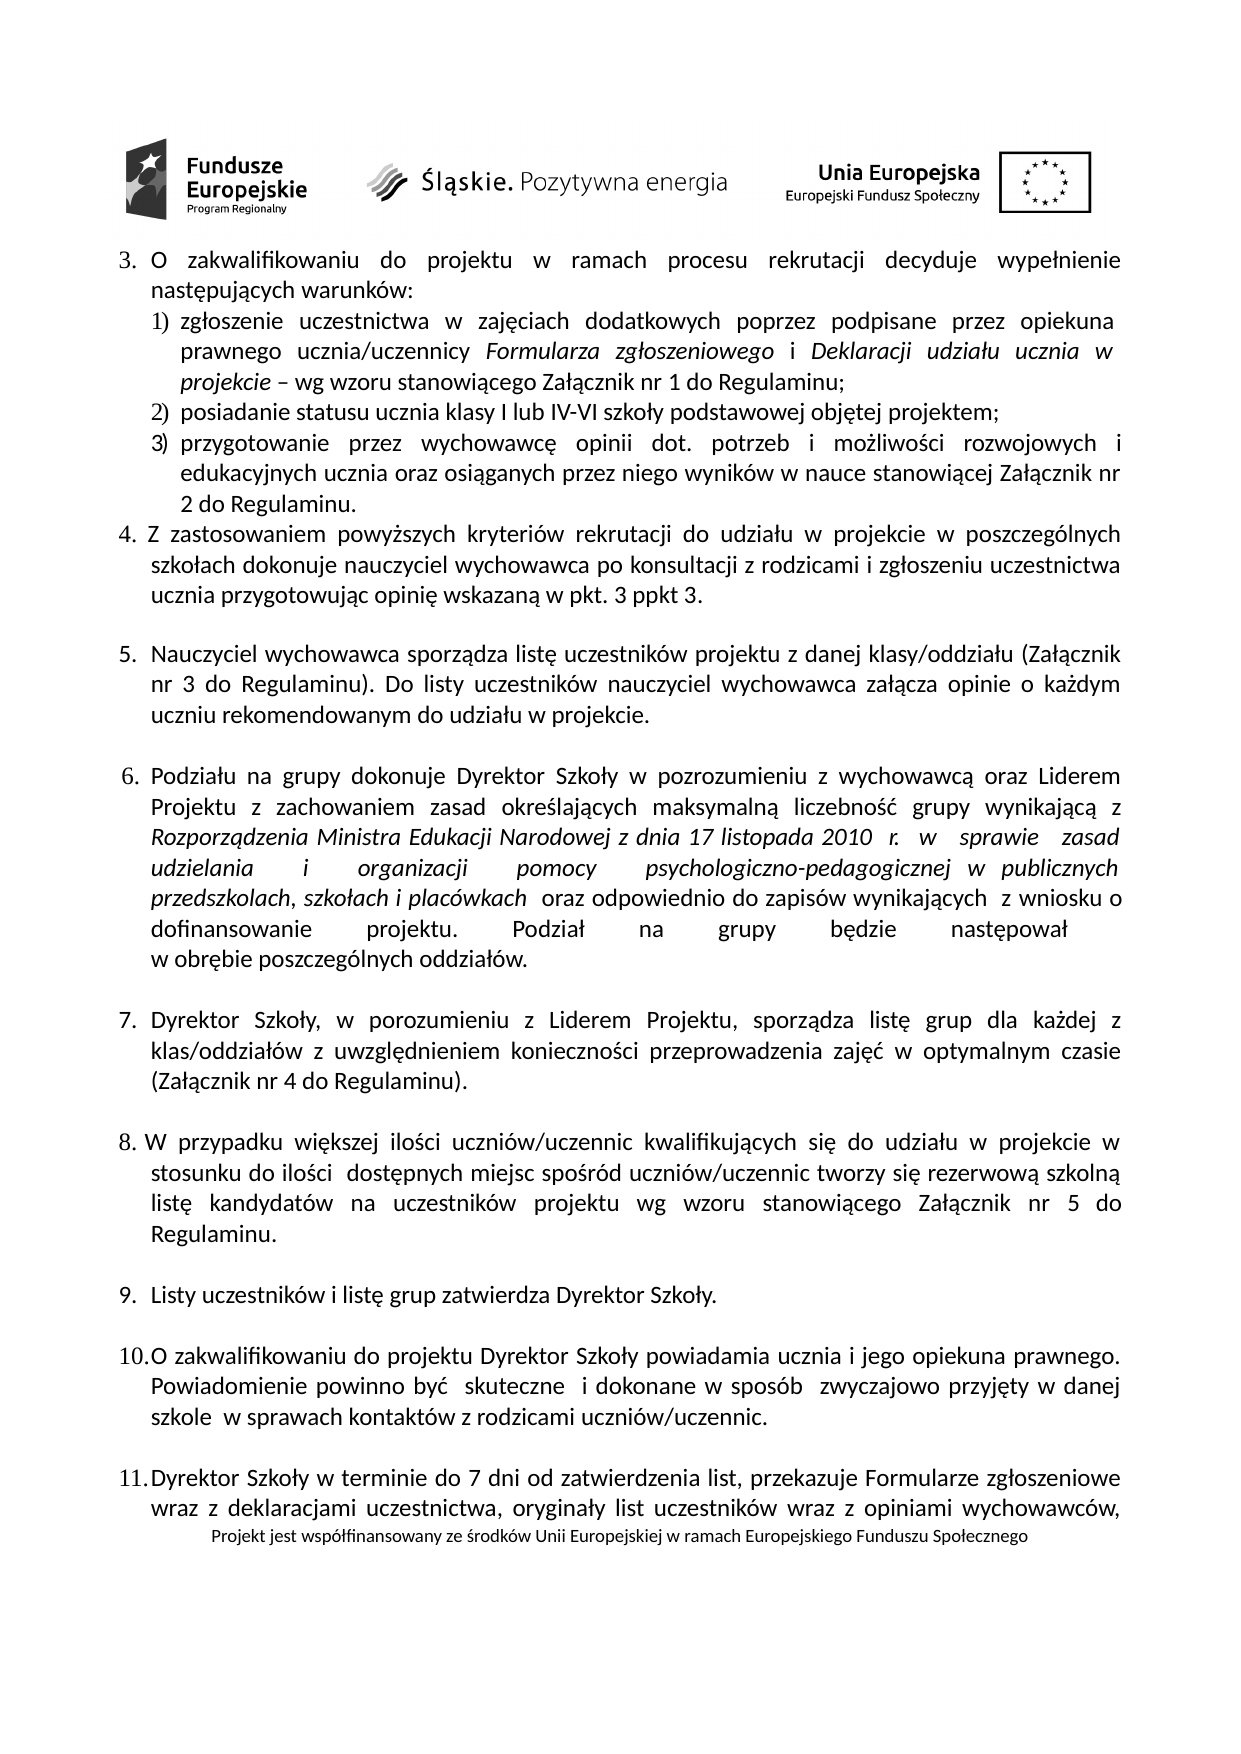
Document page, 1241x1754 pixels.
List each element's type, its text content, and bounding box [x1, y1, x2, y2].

list przygotowanie przez wychowawcę opinii dot. potrzeb i możliwości rozwojowych i edukacyjnych ucznia oraz osiąganych przez niego wyników w nauce stanowiącej Załącznik nr 2 do Regulaminu. [151, 427, 1122, 518]
list O zakwalifikowaniu do projektu w ramach procesu rekrutacji decyduje wypełnienie następujących warunków: [118, 244, 1122, 305]
list W przypadku większej ilości uczniów/uczennic kwalifikujących się do udziału w projekcie w stosunku do ilości dostępnych miejsc spośród uczniów/uczennic tworzy się rezerwową szkolną listę kandydatów na uczestników projektu wg wzoru stanowiącego Załącznik nr 5 do Regulaminu. [118, 1126, 1122, 1248]
list Dyrektor Szkoły w terminie do 7 dni od zatwierdzenia list, przekazuje Formularze zgłoszeniowe wraz z deklaracjami uczestnictwa, oryginały list uczestników wraz z opiniami wychowawców, [118, 1462, 1122, 1523]
list Listy uczestników i listę grup zatwierdza Dyrektor Szkoły. [118, 1279, 1122, 1309]
picture [106, 118, 1111, 240]
list Z zastosowaniem powyższych kryteriów rekrutacji do udziału w projekcie w poszczególnych szkołach dokonuje nauczyciel wychowawca po konsultacji z rodzicami i zgłoszeniu uczestnictwa ucznia przygotowując opinię wskazaną w pkt. 3 ppkt 3. [118, 518, 1122, 610]
list posiadanie statusu ucznia klasy I lub IV-VI szkoły podstawowej objętej projektem; [151, 396, 1134, 427]
list Nauczyciel wychowawca sporządza listę uczestników projektu z danej klasy/oddziału (Załącznik nr 3 do Regulaminu). Do listy uczestników nauczyciel wychowawca załącza opinie o każdym uczniu rekomendowanym do udziału w projekcie. [118, 638, 1122, 729]
list O zakwalifikowaniu do projektu Dyrektor Szkoły powiadamia ucznia i jego opiekuna prawnego. Powiadomienie powinno być skuteczne i dokonane w sposób zwyczajowo przyjęty w danej szkole w sprawach kontaktów z rodzicami uczniów/uczennic. [118, 1340, 1122, 1432]
list zgłoszenie uczestnictwa w zajęciach dodatkowych poprzez podpisane przez opiekuna prawnego ucznia/uczennicy Formularza zgłoszeniowego i Deklaracji udziału ucznia w projekcie – wg wzoru stanowiącego Załącznik nr 1 do Regulaminu; [151, 305, 1116, 396]
list Podziału na grupy dokonuje Dyrektor Szkoły w pozrozumieniu z wychowawcą oraz Liderem Projektu z zachowaniem zasad określających maksymalną liczebność grupy wynikającą z Rozporządzenia Ministra Edukacji Narodowej z dnia 17 listopada 2010 r. w sprawie zasad udzielania i organizacji pomocy psychologiczno-pedagogicznej w publicznych przedszkolach, szkołach i placówkach oraz odpowiednio do zapisów wynikających z wniosku o dofinansowanie projektu. Podział na grupy będzie następował w obrębie poszczególnych oddziałów. [121, 760, 1122, 974]
list Dyrektor Szkoły, w porozumieniu z Liderem Projektu, sporządza listę grup dla każdej z klas/oddziałów z uwzględnieniem konieczności przeprowadzenia zajęć w optymalnym czasie (Załącznik nr 4 do Regulaminu). [118, 1004, 1122, 1096]
